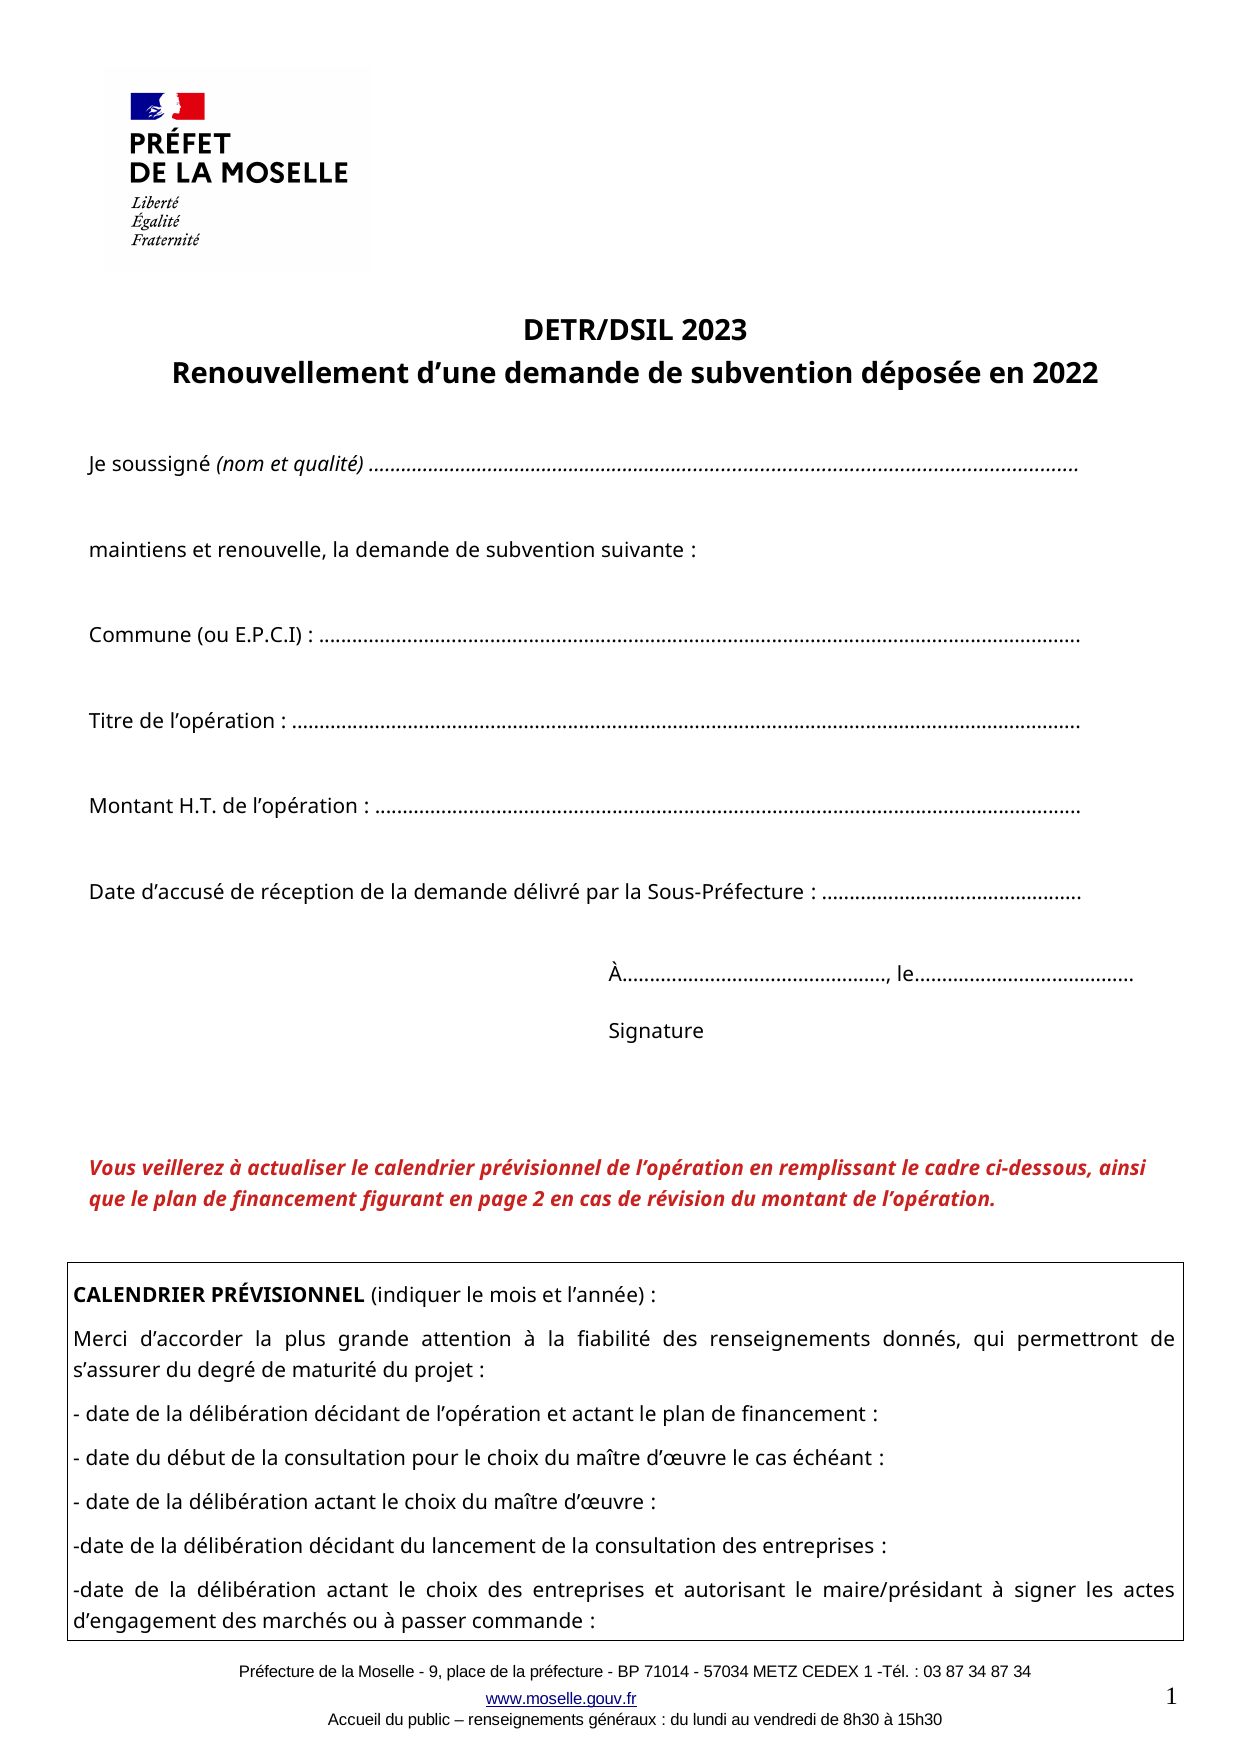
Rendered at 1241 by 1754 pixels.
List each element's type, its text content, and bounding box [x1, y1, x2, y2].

picture [104, 66, 374, 272]
table_header CALENDRIER PRÉVISIONNEL (indiquer le mois et l’année) : Merci d’accorder la plus grande attention à la fiabilité des renseignements donnés, qui permettront de s’assurer du degré de maturité du projet : - date de la délibération décidant de l’opération et actant le plan de financement : - date du début de la consultation pour le choix du maître d’œuvre le cas échéant : - date de la délibération actant le choix du maître d’œuvre : -date de la délibération décidant du lancement de la consultation des entreprises : -date de la délibération actant le choix des entreprises et autorisant le maire/présidant à signer les actes d’engagement des marchés ou à passer commande : [68, 1263, 1183, 1640]
text À..…......……..………….……………., le………....……………………... [608, 959, 1181, 988]
text Titre de l’opération : [89, 706, 1181, 734]
text Commune (ou E.P.C.I) : [89, 620, 1181, 649]
text Date d’accusé de réception de la demande délivré par la Sous-Préfecture : [89, 877, 1181, 906]
text Montant H.T. de l’opération : [89, 791, 1181, 820]
text Renouvellement d’une demande de subvention déposée en 2022 [89, 353, 1181, 392]
text maintiens et renouvelle, la demande de subvention suivante : [89, 534, 1181, 563]
text DETR/DSIL 2023 [89, 309, 1181, 349]
text Je soussigné (nom et qualité) [89, 449, 1181, 477]
text Signature [608, 1016, 1181, 1044]
text Vous veillerez à actualiser le calendrier prévisionnel de l’opération en remplissant le cadre ci-dessous, ainsi que le plan de financement figurant en page 2 en cas de révision du montant de l’opération. [89, 1153, 1181, 1213]
